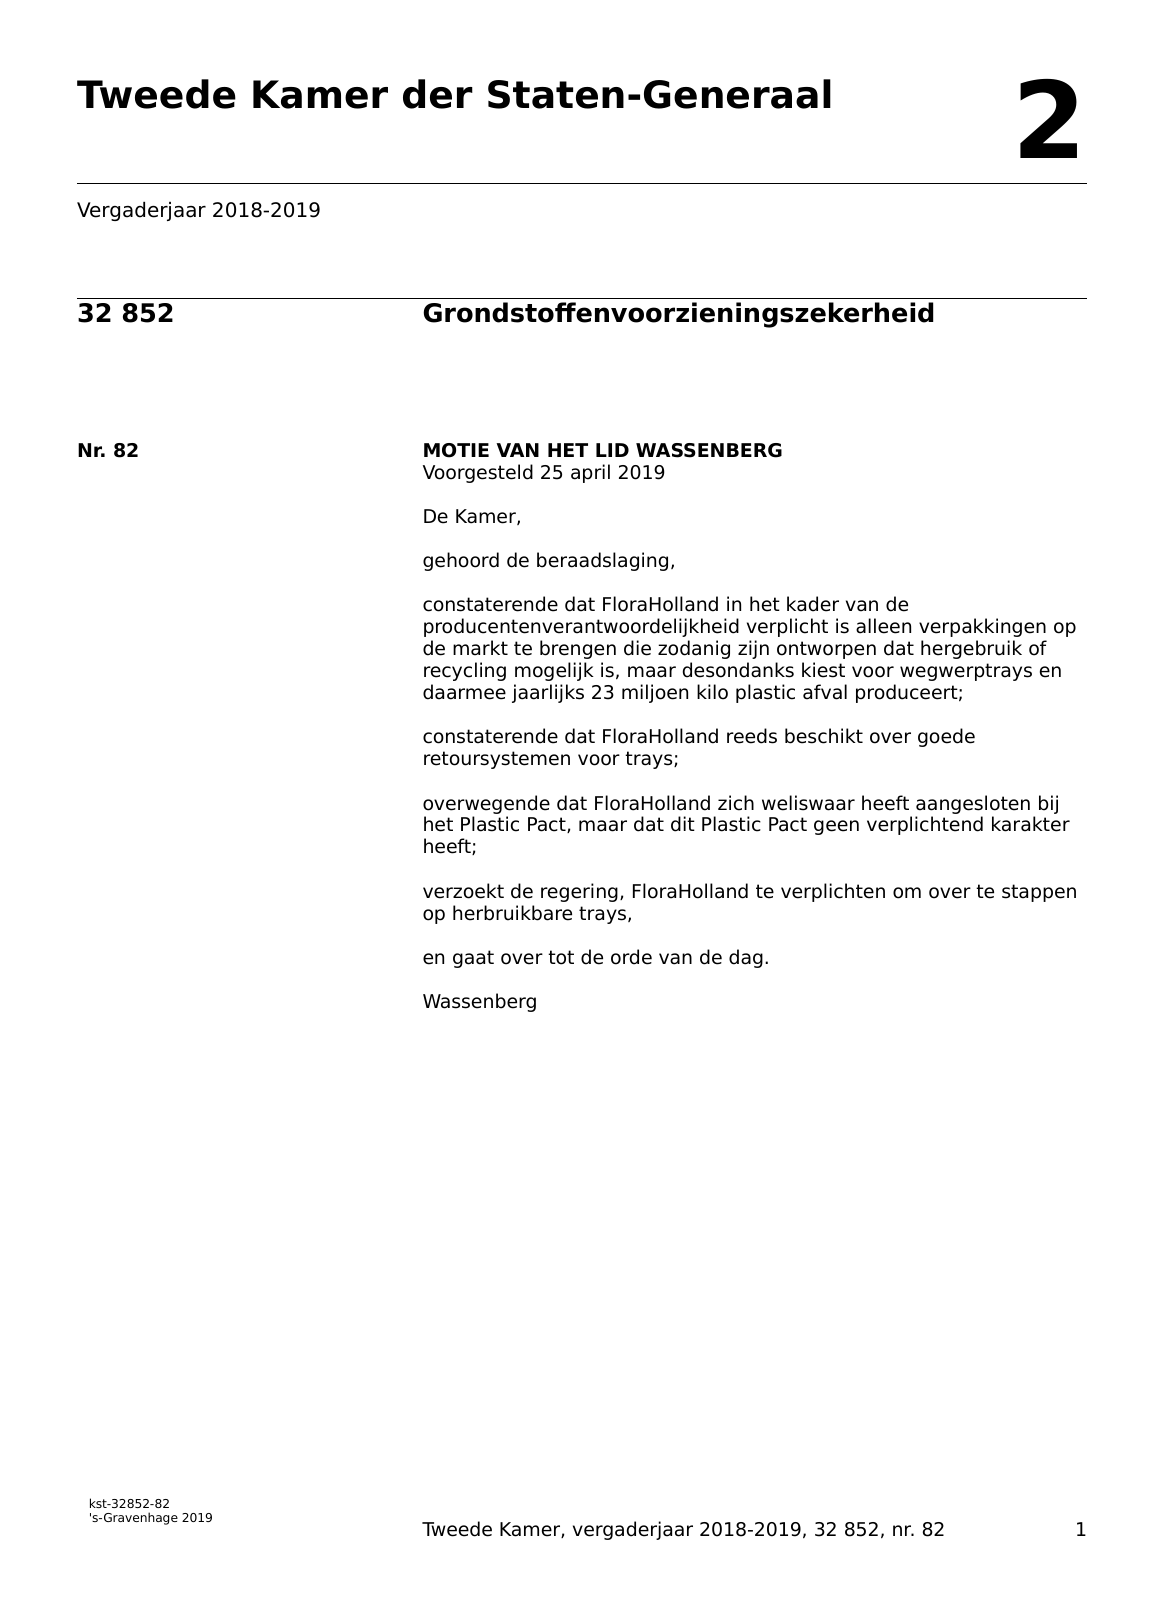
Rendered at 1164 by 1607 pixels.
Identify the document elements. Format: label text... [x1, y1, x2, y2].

text overwegende dat FloraHolland zich weliswaar heeft aangesloten bij het Plastic Pact, maar dat dit Plastic Pact geen verplichtend karakter heeft; [422, 792, 1087, 858]
table_header Tweede Kamer der Staten-Generaal [77, 59, 886, 183]
table_header 2 [886, 59, 1087, 183]
subtitle Nr. 82 MOTIE VAN HET LID WASSENBERG [77, 440, 1087, 462]
text constaterende dat FloraHolland reeds beschikt over goede retoursystemen voor trays; [422, 726, 1087, 770]
table_cell Vergaderjaar 2018-2019 [77, 184, 1087, 298]
text Wassenberg [422, 991, 1087, 1013]
text kst-32852-82 [88, 1497, 323, 1511]
text De Kamer, [422, 506, 1087, 528]
text en gaat over tot de orde van de dag. [422, 947, 1087, 969]
text Voorgesteld 25 april 2019 [422, 462, 1087, 484]
text gehoord de beraadslaging, [422, 550, 1087, 572]
text 's-Gravenhage 2019 [88, 1511, 323, 1525]
text verzoekt de regering, FloraHolland te verplichten om over te stappen op herbruikbare trays, [422, 881, 1087, 924]
subtitle 32 852 Grondstoffenvoorzieningszekerheid [77, 299, 1087, 329]
text constaterende dat FloraHolland in het kader van de producentenverantwoordelijkheid verplicht is alleen verpakkingen op de markt te brengen die zodanig zijn ontworpen dat hergebruik of recycling mogelijk is, maar desondanks kiest voor wegwerptrays en daarmee jaarlijks 23 miljoen kilo plastic afval produceert; [422, 594, 1087, 704]
